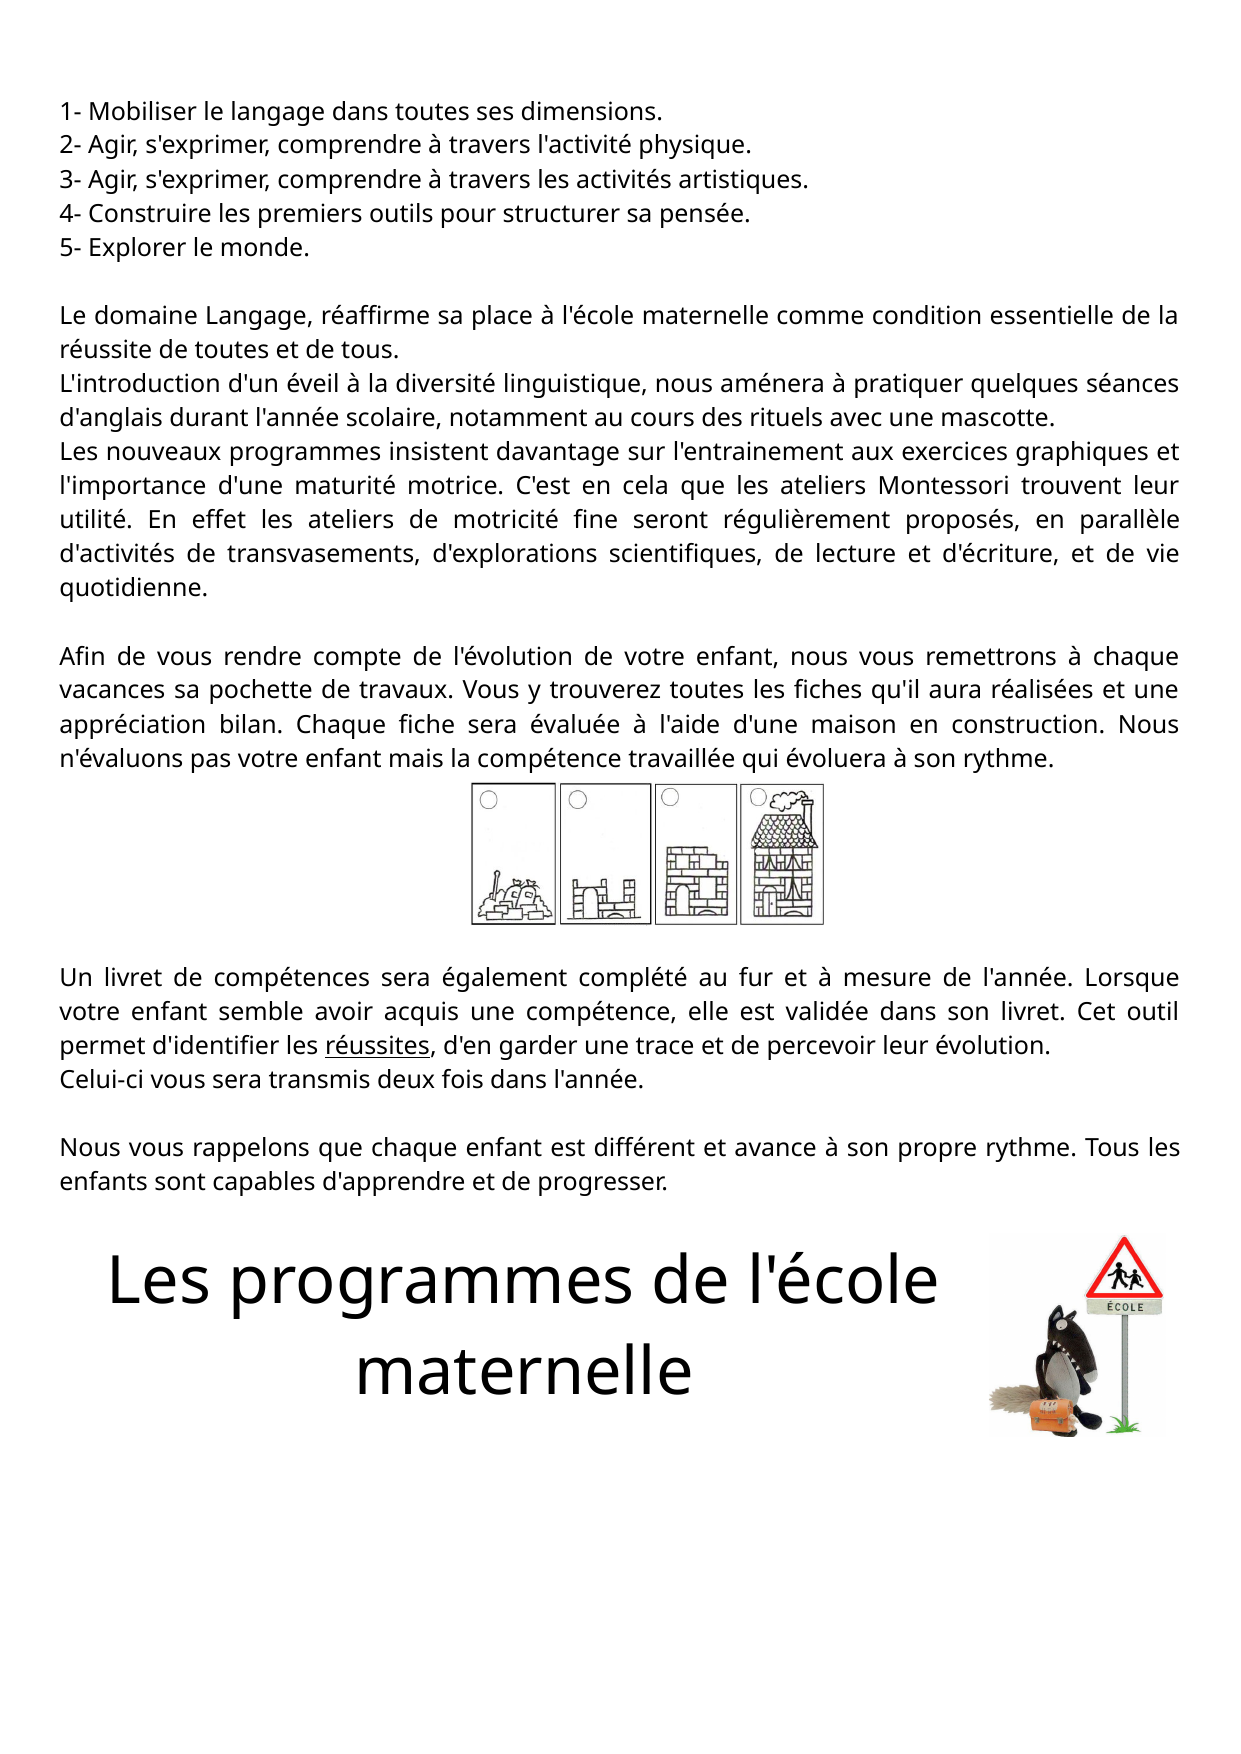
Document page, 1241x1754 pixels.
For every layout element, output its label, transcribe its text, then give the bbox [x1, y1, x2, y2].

text Nous vous rappelons que chaque enfant est différent et avance à son propre rythme. Tous les enfants sont capables d'apprendre et de progresser. [59, 1130, 1181, 1198]
text Le domaine Langage, réaffirme sa place à l'école maternelle comme condition essentielle de la réussite de toutes et de tous. [59, 297, 1181, 366]
text Les nouveaux programmes insistent davantage sur l'entrainement aux exercices graphiques et l'importance d'une maturité motrice. C'est en cela que les ateliers Montessori trouvent leur utilité. En effet les ateliers de motricité fine seront régulièrement proposés, en parallèle d'activités de transvasements, d'explorations scientifiques, de lecture et d'écriture, et de vie quotidienne. [59, 434, 1181, 604]
text L'introduction d'un éveil à la diversité linguistique, nous aménera à pratiquer quelques séances d'anglais durant l'année scolaire, notamment au cours des rituels avec une mascotte. [59, 366, 1181, 434]
text 1- Mobiliser le langage dans toutes ses dimensions. [59, 93, 1181, 127]
text Afin de vous rendre compte de l'évolution de votre enfant, nous vous remettrons à chaque vacances sa pochette de travaux. Vous y trouverez toutes les fiches qu'il aura réalisées et une appréciation bilan. Chaque fiche sera évaluée à l'aide d'une maison en construction. Nous n'évaluons pas votre enfant mais la compétence travaillée qui évoluera à son rythme. [59, 638, 1181, 774]
text Celui-ci vous sera transmis deux fois dans l'année. [59, 1062, 1181, 1096]
text Un livret de compétences sera également complété au fur et à mesure de l'année. Lorsque votre enfant semble avoir acquis une compétence, elle est validée dans son livret. Cet outil permet d'identifier les réussites, d'en garder une trace et de percevoir leur évolution. [59, 960, 1181, 1062]
text 5- Explorer le monde. [59, 229, 1181, 263]
text 4- Construire les premiers outils pour structurer sa pensée. [59, 195, 1181, 229]
text Les programmes de l'école maternelle [59, 1232, 1181, 1414]
text 2- Agir, s'exprimer, comprendre à travers l'activité physique. [59, 127, 1181, 161]
text 3- Agir, s'exprimer, comprendre à travers les activités artistiques. [59, 161, 1181, 195]
